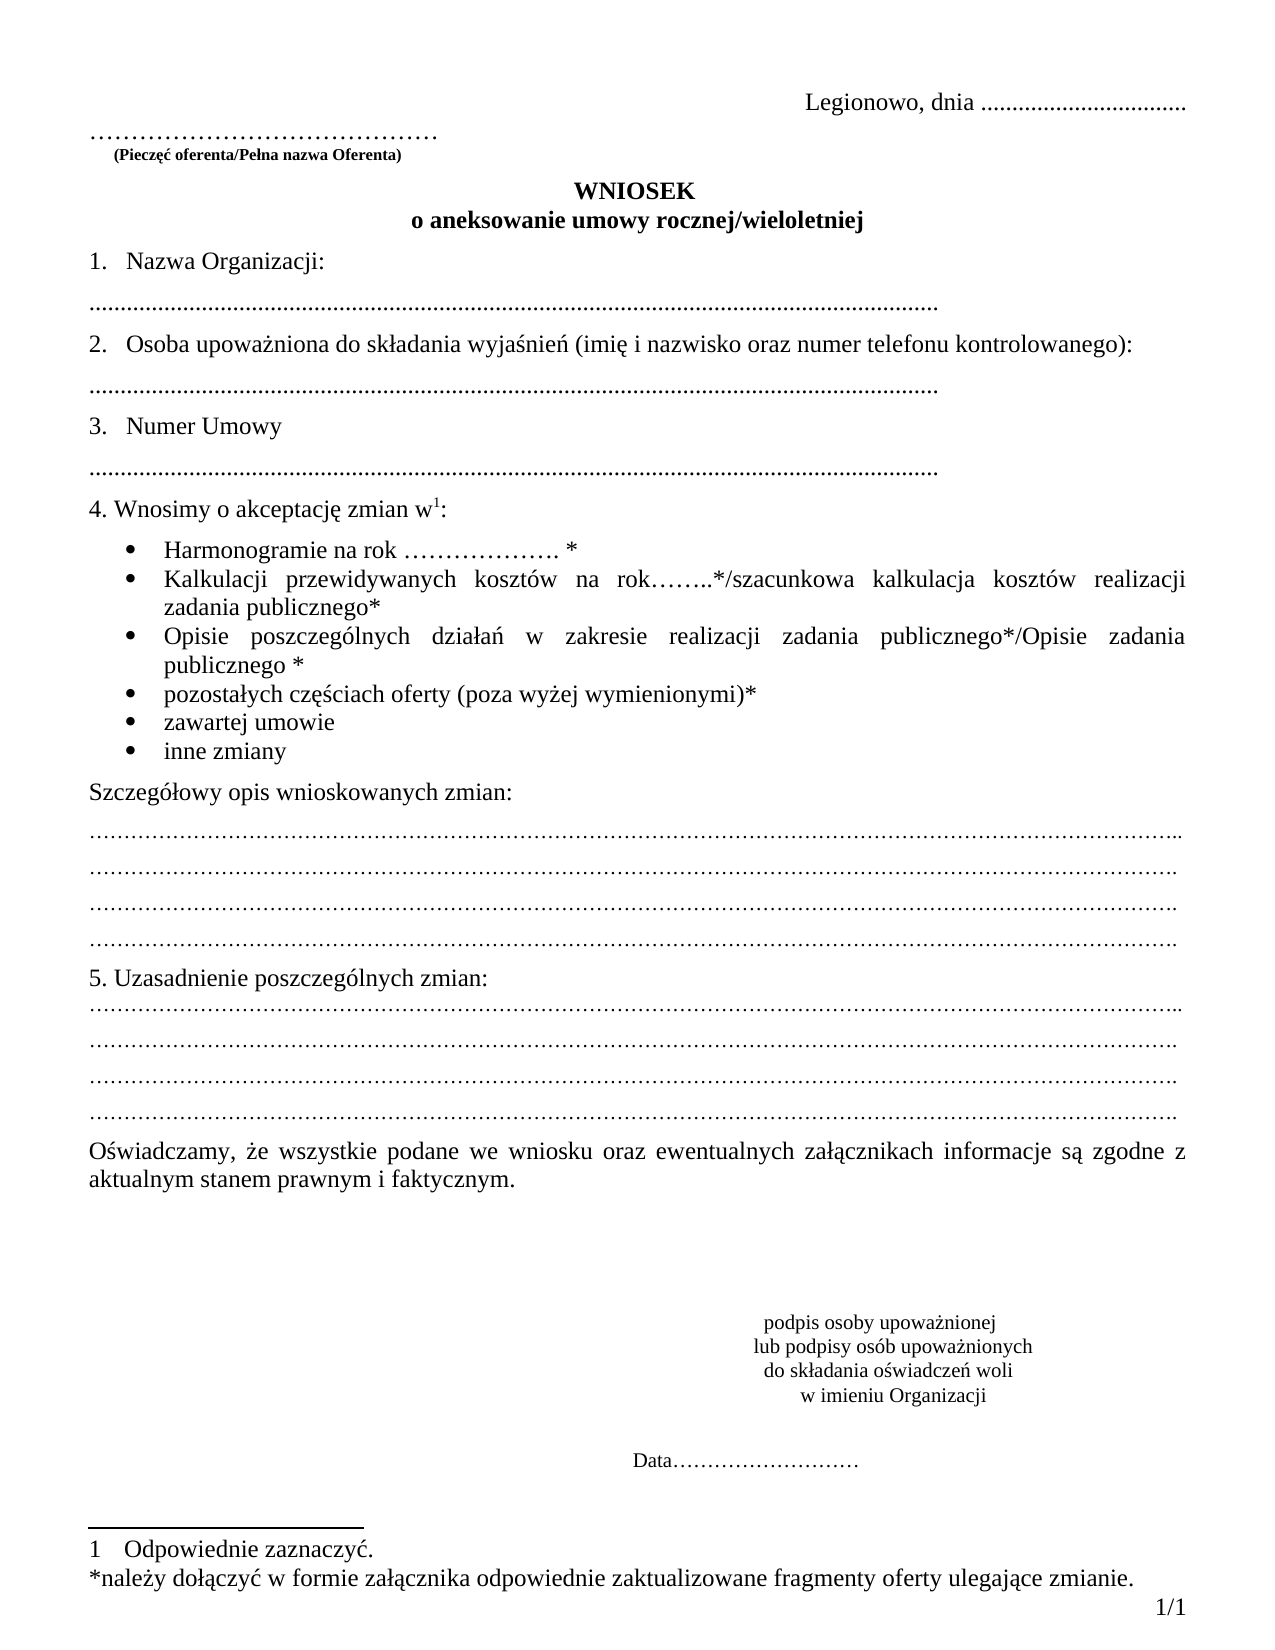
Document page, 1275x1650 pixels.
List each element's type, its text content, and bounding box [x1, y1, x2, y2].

text Data……………………… [88, 1407, 1186, 1473]
text 4. Wnosimy o akceptację zmian w: [88, 494, 1186, 522]
text WNIOSEK [88, 176, 1186, 205]
text o aneksowanie umowy rocznej/wieloletniej [88, 205, 1186, 234]
text 5. Uzasadnienie poszczególnych zmian: [88, 963, 1186, 992]
list Opisie poszczególnych działań w zakresie realizacji zadania publicznego*/Opisie zadania publicznego * [126, 621, 1186, 679]
text Szczegółowy opis wnioskowanych zmian: [88, 777, 1186, 806]
text *należy dołączyć w formie załącznika odpowiednie zaktualizowane fragmenty oferty ulegające zmianie. [88, 1563, 1186, 1592]
list Numer Umowy [88, 411, 1186, 440]
text ........................................................................................................................................ [88, 452, 1186, 481]
text Oświadczamy, że wszystkie podane we wniosku oraz ewentualnych załącznikach informacje są zgodne z aktualnym stanem prawnym i faktycznym. [88, 1136, 1186, 1193]
text …………………………………… [88, 116, 1186, 144]
list inne zmiany [126, 736, 1186, 765]
text ........................................................................................................................................ [88, 287, 1186, 316]
list Osoba upoważniona do składania wyjaśnień (imię i nazwisko oraz numer telefonu kontrolowanego): [88, 329, 1186, 357]
list pozostałych częściach oferty (poza wyżej wymienionymi)* [126, 679, 1186, 707]
text ........................................................................................................................................ [88, 370, 1186, 399]
text podpis osoby upoważnionej [88, 1310, 1186, 1334]
text (Pieczęć oferenta/Pełna nazwa Oferenta) [88, 144, 1186, 164]
text do składania oświadczeń woli [88, 1358, 1186, 1382]
text …………………………………………………………………………………………………………………………………………..………………………………………………………………………………………………………………………………………….………………………………………………………………………………………………………………………………………….…………………………………………………………………………………………………………………………………………. [88, 992, 1186, 1124]
text w imieniu Organizacji [88, 1382, 1186, 1407]
list Harmonogramie na rok ………………. * [126, 535, 1186, 564]
text Legionowo, dnia ................................. [88, 87, 1186, 116]
text Odpowiednie zaznaczyć. [88, 1534, 1186, 1563]
list Nazwa Organizacji: [88, 246, 1186, 275]
text …………………………………………………………………………………………………………………………………………..………………………………………………………………………………………………………………………………………….………………………………………………………………………………………………………………………………………….…………………………………………………………………………………………………………………………………………. [88, 819, 1186, 951]
text lub podpisy osób upoważnionych [88, 1334, 1186, 1358]
list zawartej umowie [126, 707, 1186, 736]
list Kalkulacji przewidywanych kosztów na rok……..*/szacunkowa kalkulacja kosztów realizacji zadania publicznego* [126, 564, 1186, 621]
